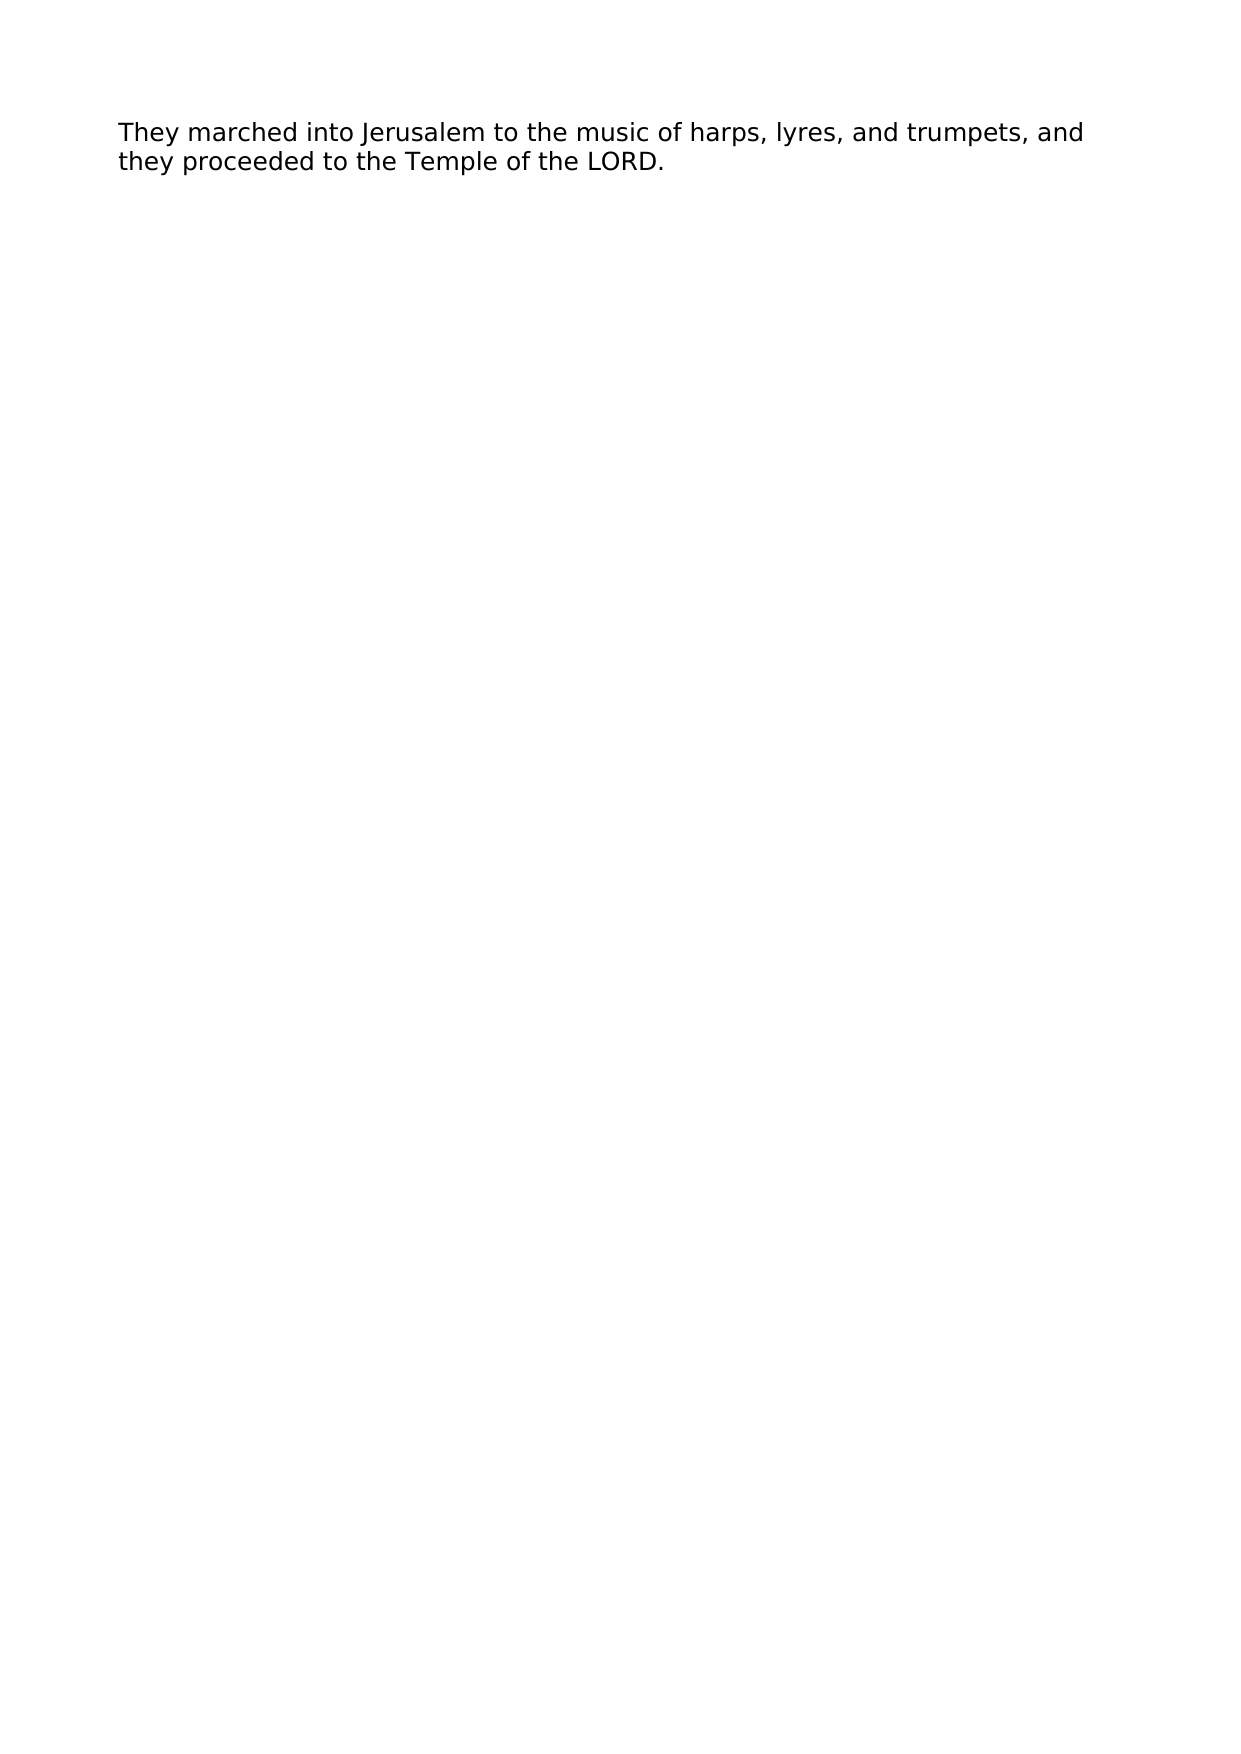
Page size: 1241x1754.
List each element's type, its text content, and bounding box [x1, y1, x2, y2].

text They marched into Jerusalem to the music of harps, lyres, and trumpets, and they proceeded to the Temple of the LORD. [118, 118, 1122, 176]
